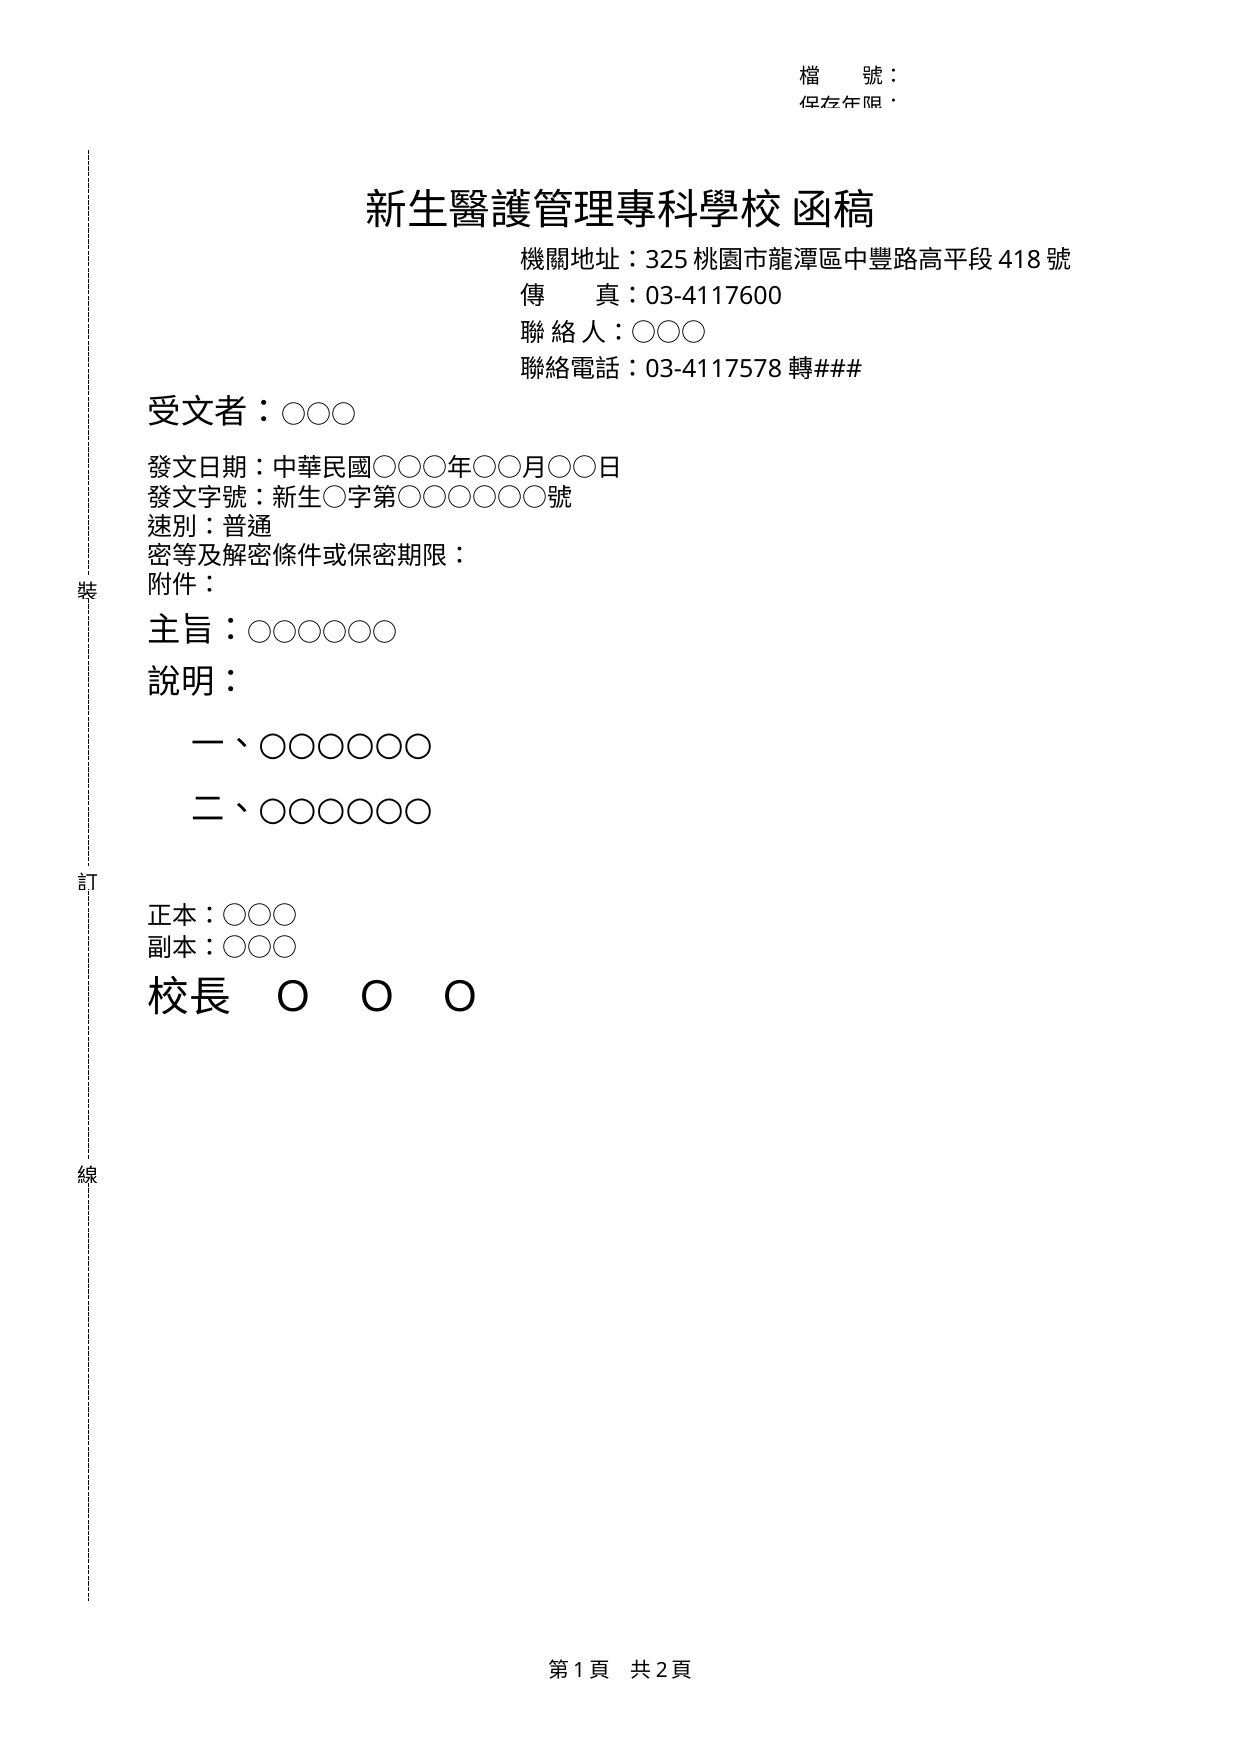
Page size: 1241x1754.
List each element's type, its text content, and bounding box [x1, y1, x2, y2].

text 副本 [125, 59, 270, 102]
text 密等及解密條件或保密期限： [148, 541, 1092, 570]
text 機關地址：325桃園市龍潭區中豐路高平段418號 [520, 239, 1092, 276]
text 正本：○○○ [148, 895, 1092, 931]
list ○○○○○○ [191, 703, 1092, 778]
text [784, 52, 1075, 116]
text 新生醫護管理專科學校 函稿 [148, 164, 1092, 239]
text 說明： [148, 651, 1092, 703]
text 傳 真：03-4117600 [520, 276, 1092, 312]
text 聯絡電話：03-4117578 轉### [520, 348, 1092, 384]
text 校長 Ｏ Ｏ Ｏ [148, 963, 1092, 1023]
text 發文日期：中華民國○○○年○○月○○日 [148, 453, 1092, 483]
text 聯 絡 人：○○○ [520, 312, 1092, 348]
text 檔 號： 保存年限： [799, 59, 1060, 108]
text 受文者：○○○ [148, 384, 1092, 433]
list ○○○○○○ [191, 778, 1092, 831]
text 速別：普通 [148, 512, 1092, 541]
text [110, 52, 285, 146]
text 發文字號：新生○字第○○○○○○號 [148, 483, 1092, 512]
text 主旨：○○○○○○ [148, 599, 1092, 651]
text 附件： [148, 570, 1092, 599]
text 副本：○○○ [148, 931, 1092, 963]
